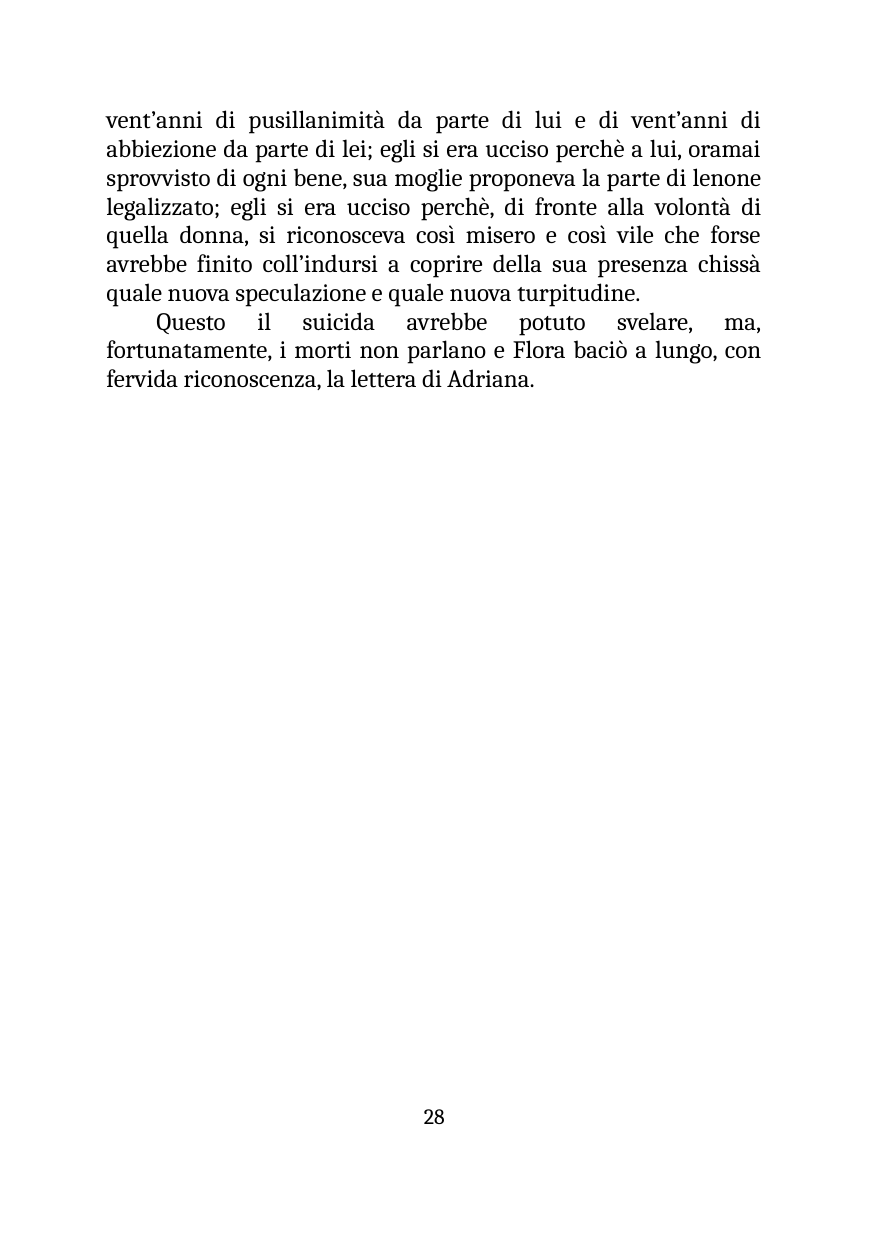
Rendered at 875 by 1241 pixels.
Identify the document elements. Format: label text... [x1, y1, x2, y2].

text Questo il suicida avrebbe potuto svelare, ma, fortunatamente, i morti non parlano e Flora baciò a lungo, con fervida riconoscenza, la lettera di Adriana. [106, 307, 762, 394]
text vent’anni di pusillanimità da parte di lui e di vent’anni di abbiezione da parte di lei; egli si era ucciso perchè a lui, oramai sprovvisto di ogni bene, sua moglie proponeva la parte di lenone legalizzato; egli si era ucciso perchè, di fronte alla volontà di quella donna, si riconosceva così misero e così vile che forse avrebbe finito coll’indursi a coprire della sua presenza chissà quale nuova speculazione e quale nuova turpitudine. [106, 106, 762, 307]
